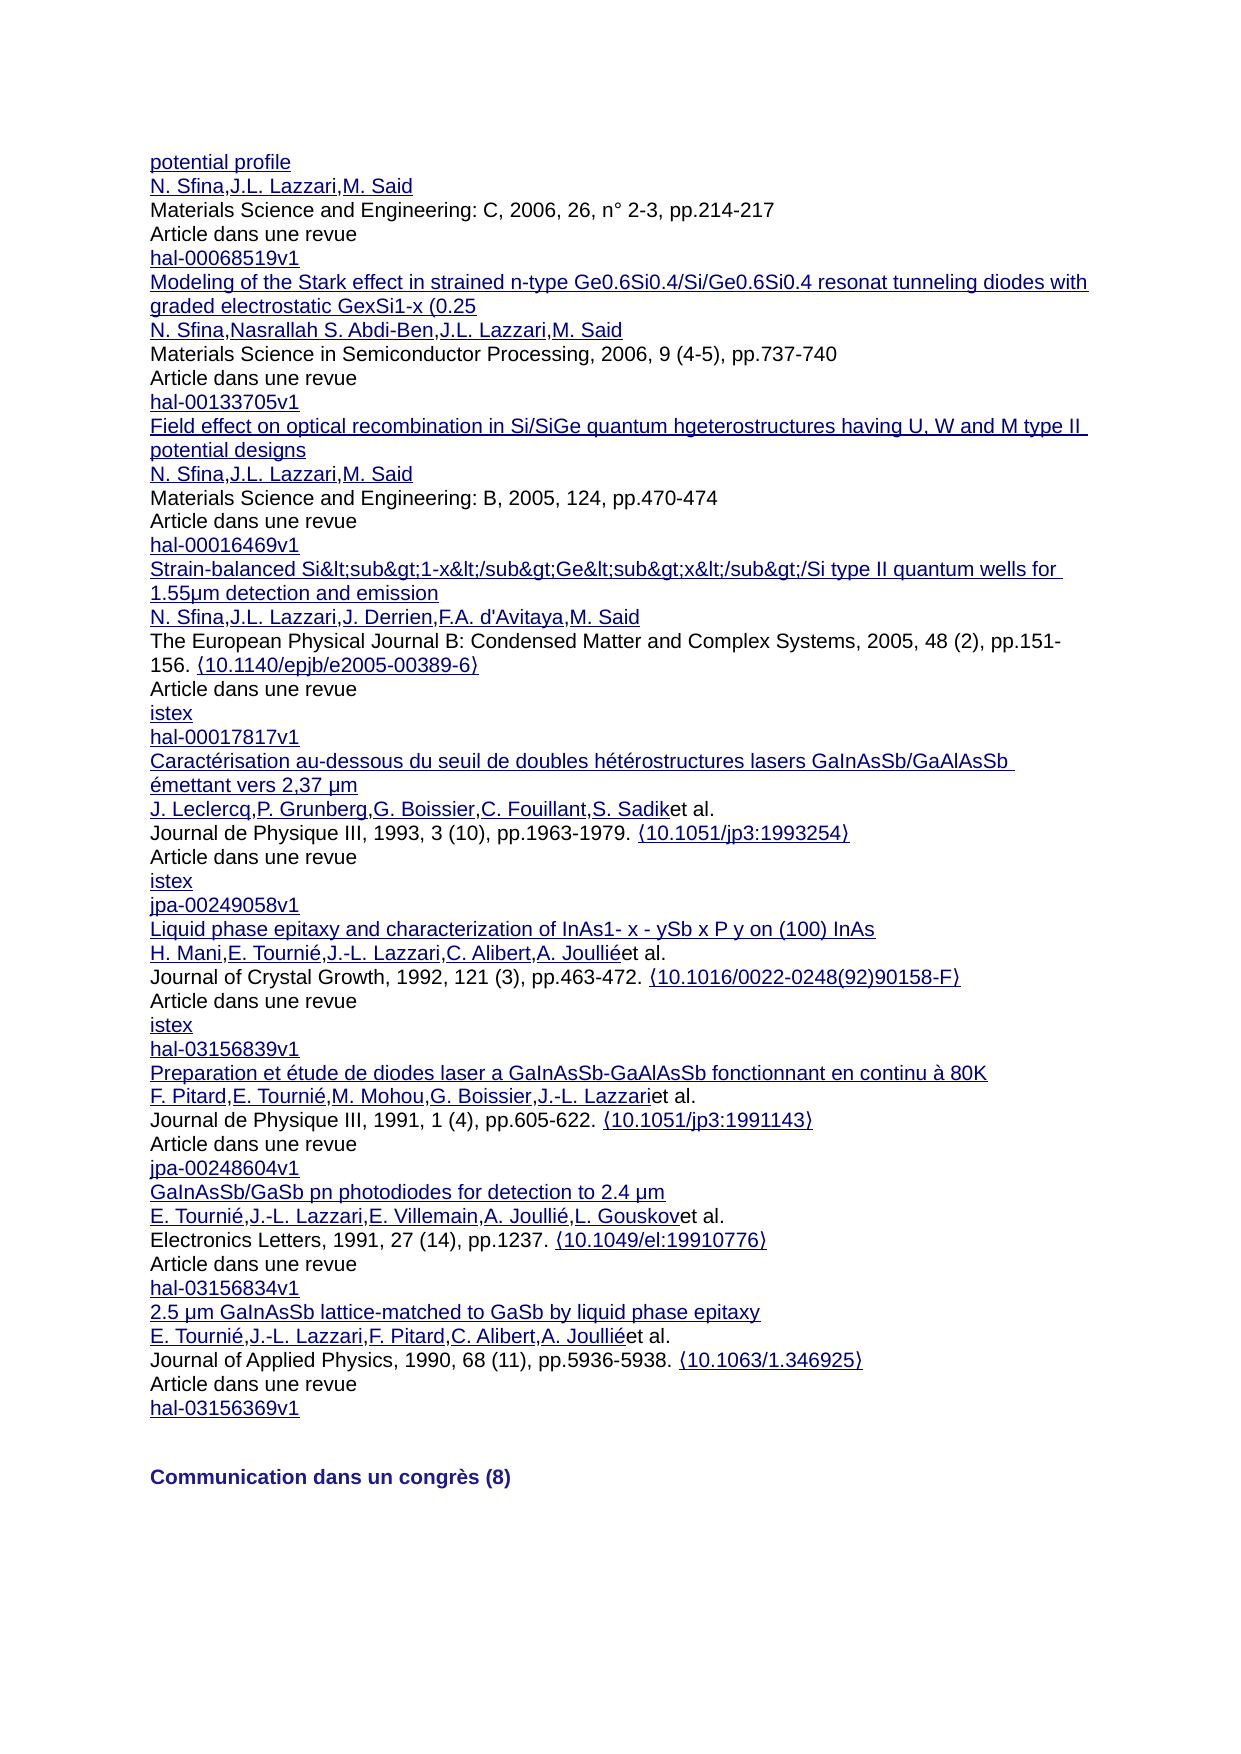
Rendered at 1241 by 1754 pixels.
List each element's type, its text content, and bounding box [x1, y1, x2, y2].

table_cell Caractérisation au-dessous du seuil de doubles hétérostructures lasers GaInAsSb/GaAlAsSb émettant vers 2,37 μm J. Leclercq,P. Grunberg,G. Boissier,C. Fouillant,S. Sadiket al. Journal de Physique III, 1993, 3 (10), pp.1963-1979. ⟨10.1051/jp3:1993254⟩ Article dans une revue istex jpa-00249058v1 [150, 749, 1090, 917]
table_cell Liquid phase epitaxy and characterization of InAs1- x - ySb x P y on (100) InAs H. Mani,E. Tournié,J.-L. Lazzari,C. Alibert,A. Joulliéet al. Journal of Crystal Growth, 1992, 121 (3), pp.463-472. ⟨10.1016/0022-0248(92)90158-F⟩ Article dans une revue istex hal-03156839v1 [150, 917, 1090, 1060]
table_cell 2.5 μm GaInAsSb lattice‐matched to GaSb by liquid phase epitaxy E. Tournié,J.-L. Lazzari,F. Pitard,C. Alibert,A. Joulliéet al. Journal of Applied Physics, 1990, 68 (11), pp.5936-5938. ⟨10.1063/1.346925⟩ Article dans une revue hal-03156369v1 [150, 1300, 1090, 1420]
table_cell Modeling of the Stark effect in strained n-type Ge0.6Si0.4/Si/Ge0.6Si0.4 resonat tunneling diodes with graded electrostatic GexSi1-x (0.25 N. Sfina,Nasrallah S. Abdi-Ben,J.L. Lazzari,M. Said Materials Science in Semiconductor Processing, 2006, 9 (4-5), pp.737-740 Article dans une revue hal-00133705v1 [150, 270, 1090, 413]
table_cell potential profile N. Sfina,J.L. Lazzari,M. Said Materials Science and Engineering: C, 2006, 26, n° 2-3, pp.214-217 Article dans une revue hal-00068519v1 [150, 150, 1090, 270]
subtitle Communication dans un congrès (8) [150, 1464, 1090, 1488]
table_cell Field effect on optical recombination in Si/SiGe quantum hgeterostructures having U, W and M type II potential designs N. Sfina,J.L. Lazzari,M. Said Materials Science and Engineering: B, 2005, 124, pp.470-474 Article dans une revue hal-00016469v1 [150, 414, 1090, 557]
table_cell GaInAsSb/GaSb pn photodiodes for detection to 2.4 μm E. Tournié,J.-L. Lazzari,E. Villemain,A. Joullié,L. Gouskovet al. Electronics Letters, 1991, 27 (14), pp.1237. ⟨10.1049/el:19910776⟩ Article dans une revue hal-03156834v1 [150, 1180, 1090, 1300]
table_cell Strain-balanced Si&lt;sub&gt;1-x&lt;/sub&gt;Ge&lt;sub&gt;x&lt;/sub&gt;/Si type II quantum wells for 1.55μm detection and emission N. Sfina,J.L. Lazzari,J. Derrien,F.A. d'Avitaya,M. Said The European Physical Journal B: Condensed Matter and Complex Systems, 2005, 48 (2), pp.151-156. ⟨10.1140/epjb/e2005-00389-6⟩ Article dans une revue istex hal-00017817v1 [150, 557, 1090, 749]
table_cell Preparation et étude de diodes laser a GaInAsSb-GaAlAsSb fonctionnant en continu à 80K F. Pitard,E. Tournié,M. Mohou,G. Boissier,J.-L. Lazzariet al. Journal de Physique III, 1991, 1 (4), pp.605-622. ⟨10.1051/jp3:1991143⟩ Article dans une revue jpa-00248604v1 [150, 1060, 1090, 1180]
